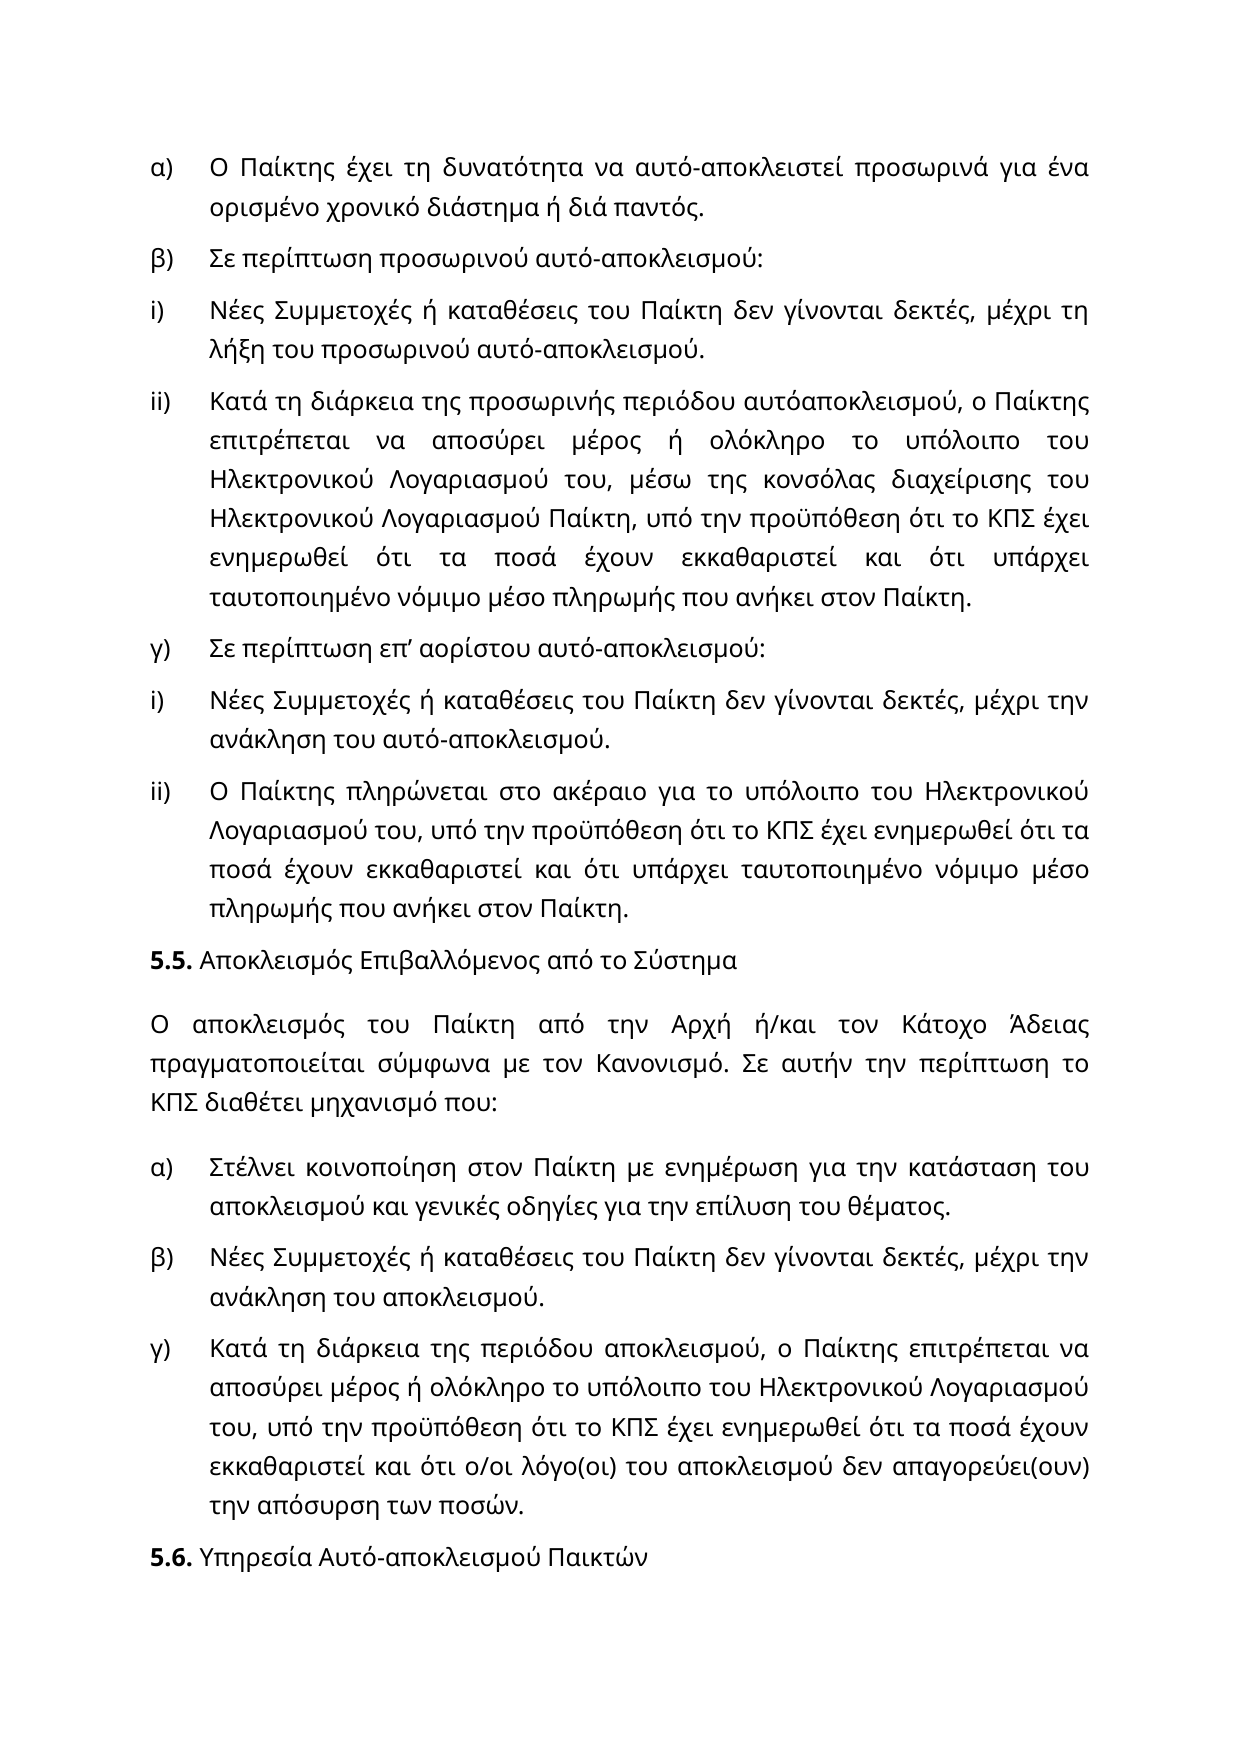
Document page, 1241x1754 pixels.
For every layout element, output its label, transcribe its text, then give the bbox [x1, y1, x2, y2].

text 5.6. Υπηρεσία Αυτό-αποκλεισμού Παικτών [150, 1539, 1090, 1573]
text Ο αποκλεισμός του Παίκτη από την Αρχή ή/και τον Κάτοχο Άδειας πραγματοποιείται σύμφωνα με τον Κανονισμό. Σε αυτήν την περίπτωση το ΚΠΣ διαθέτει μηχανισμό που: [150, 1007, 1090, 1119]
text 5.5. Αποκλεισμός Επιβαλλόμενος από το Σύστημα [150, 942, 1090, 977]
list α) Ο Παίκτης έχει τη δυνατότητα να αυτό-αποκλειστεί προσωρινά για ένα ορισμένο χρονικό διάστημα ή διά παντός. [150, 150, 1090, 223]
list β) Σε περίπτωση προσωρινού αυτό-αποκλεισμού: [150, 241, 1090, 275]
list α) Στέλνει κοινοποίηση στον Παίκτη με ενημέρωση για την κατάσταση του αποκλεισμού και γενικές οδηγίες για την επίλυση του θέματος. [150, 1149, 1090, 1222]
list ii) Ο Παίκτης πληρώνεται στο ακέραιο για το υπόλοιπο του Ηλεκτρονικού Λογαριασμού του, υπό την προϋπόθεση ότι το ΚΠΣ έχει ενημερωθεί ότι τα ποσά έχουν εκκαθαριστεί και ότι υπάρχει ταυτοποιημένο νόμιμο μέσο πληρωμής που ανήκει στον Παίκτη. [150, 773, 1090, 925]
list β) Νέες Συμμετοχές ή καταθέσεις του Παίκτη δεν γίνονται δεκτές, μέχρι την ανάκληση του αποκλεισμού. [150, 1240, 1090, 1313]
list γ) Κατά τη διάρκεια της περιόδου αποκλεισμού, ο Παίκτης επιτρέπεται να αποσύρει μέρος ή ολόκληρο το υπόλοιπο του Ηλεκτρονικού Λογαριασμού του, υπό την προϋπόθεση ότι το ΚΠΣ έχει ενημερωθεί ότι τα ποσά έχουν εκκαθαριστεί και ότι ο/οι λόγο(οι) του αποκλεισμού δεν απαγορεύει(ουν) την απόσυρση των ποσών. [150, 1331, 1090, 1522]
list i) Νέες Συμμετοχές ή καταθέσεις του Παίκτη δεν γίνονται δεκτές, μέχρι τη λήξη του προσωρινού αυτό-αποκλεισμού. [150, 292, 1090, 366]
list γ) Σε περίπτωση επ’ αορίστου αυτό-αποκλεισμού: [150, 631, 1090, 665]
list i) Νέες Συμμετοχές ή καταθέσεις του Παίκτη δεν γίνονται δεκτές, μέχρι την ανάκληση του αυτό-αποκλεισμού. [150, 682, 1090, 756]
list ii) Κατά τη διάρκεια της προσωρινής περιόδου αυτόαποκλεισμού, ο Παίκτης επιτρέπεται να αποσύρει μέρος ή ολόκληρο το υπόλοιπο του Ηλεκτρονικού Λογαριασμού του, μέσω της κονσόλας διαχείρισης του Ηλεκτρονικού Λογαριασμού Παίκτη, υπό την προϋπόθεση ότι το ΚΠΣ έχει ενημερωθεί ότι τα ποσά έχουν εκκαθαριστεί και ότι υπάρχει ταυτοποιημένο νόμιμο μέσο πληρωμής που ανήκει στον Παίκτη. [150, 383, 1090, 613]
